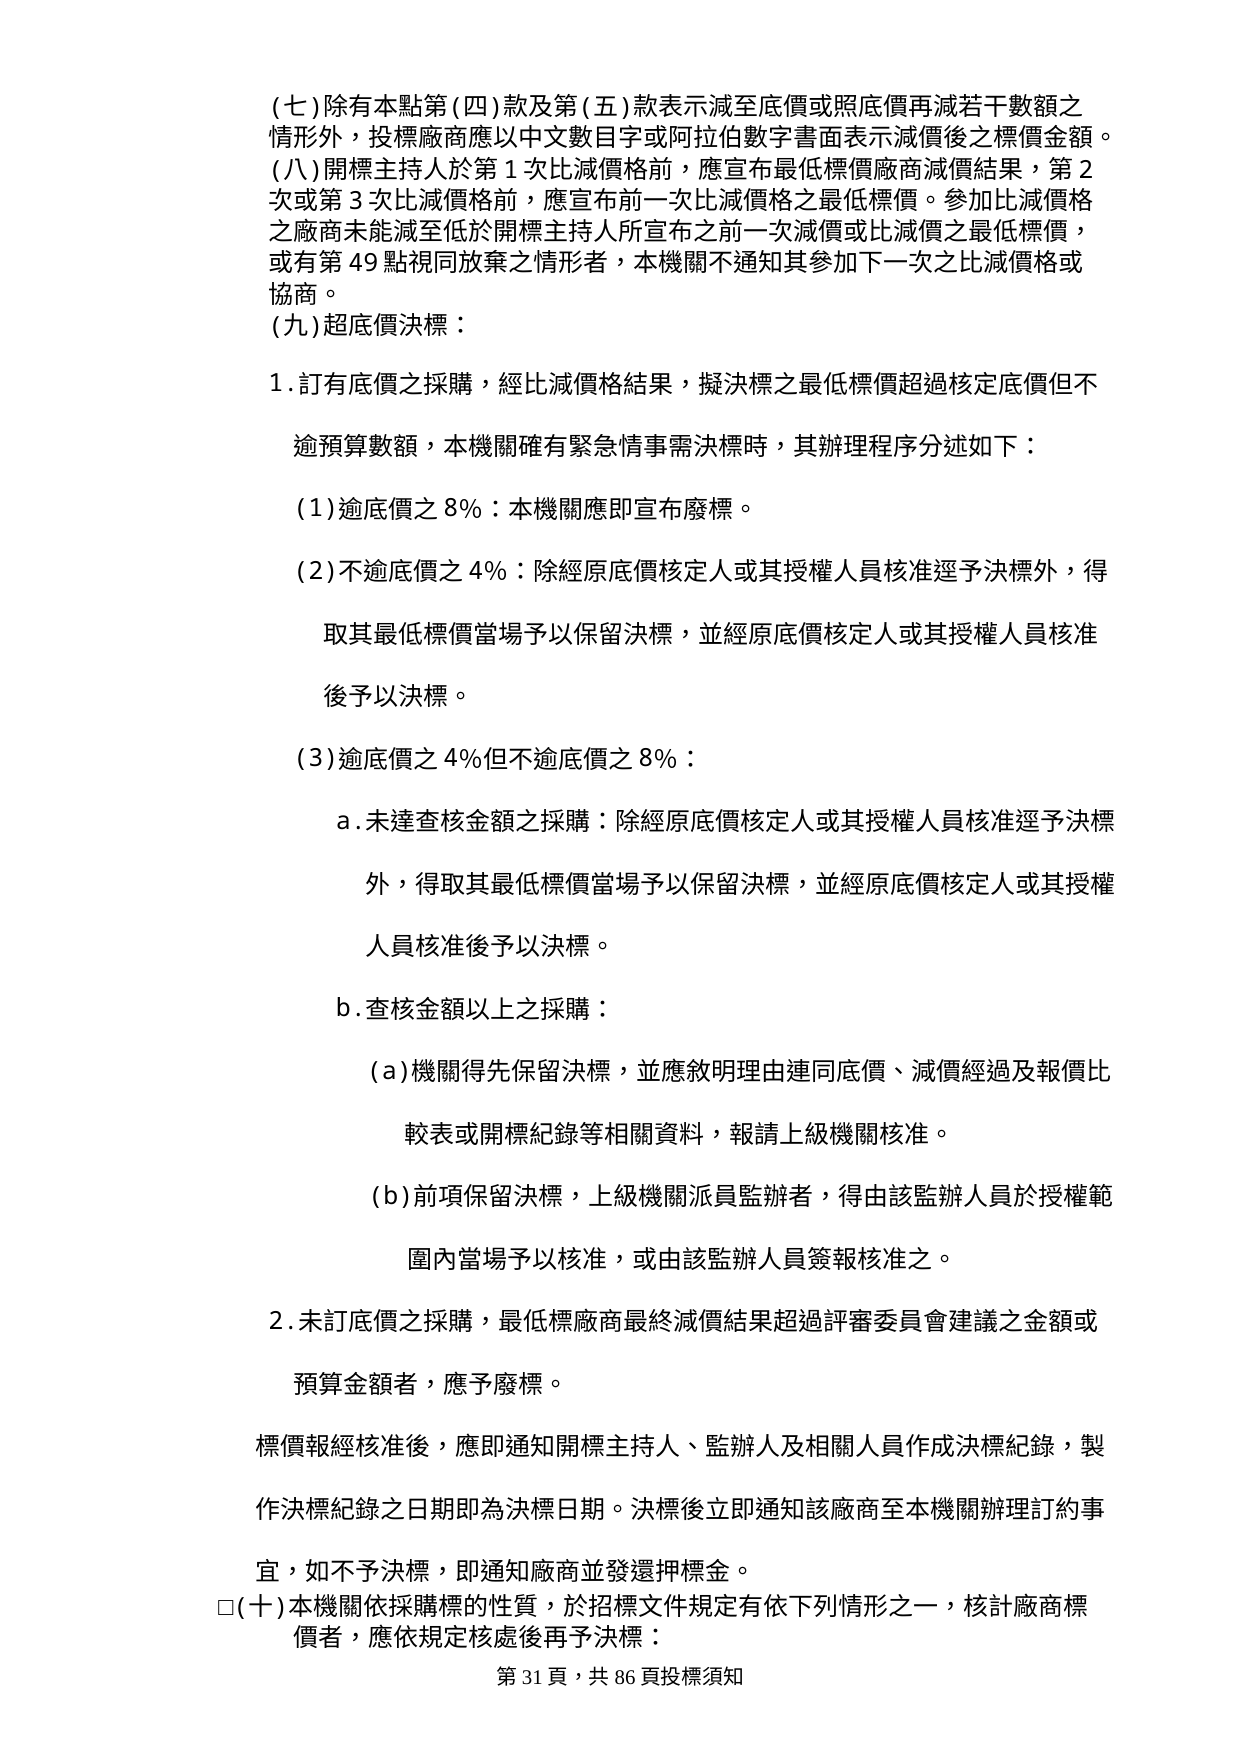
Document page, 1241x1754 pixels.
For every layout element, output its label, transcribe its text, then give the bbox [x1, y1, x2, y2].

text (九)超底價決標： [268, 309, 1097, 341]
text □(十)本機關依採購標的性質，於招標文件規定有依下列情形之一，核計廠商標價者，應依規定核處後再予決標： [218, 1591, 1097, 1653]
text (a)機關得先保留決標，並應敘明理由連同底價、減價經過及報價比較表或開標紀錄等相關資料，報請上級機關核准。 [367, 1028, 1122, 1153]
text (2)不逾底價之4％：除經原底價核定人或其授權人員核准逕予決標外，得取其最低標價當場予以保留決標，並經原底價核定人或其授權人員核准後予以決標。 [293, 528, 1122, 716]
text (3)逾底價之4％但不逾底價之8％： [293, 716, 1122, 778]
text (七)除有本點第(四)款及第(五)款表示減至底價或照底價再減若干數額之情形外，投標廠商應以中文數目字或阿拉伯數字書面表示減價後之標價金額。 [268, 91, 1097, 153]
text (b)前項保留決標，上級機關派員監辦者，得由該監辦人員於授權範圍內當場予以核准，或由該監辦人員簽報核准之。 [368, 1153, 1122, 1278]
text b.查核金額以上之採購： [336, 966, 1122, 1028]
text 2.未訂底價之採購，最低標廠商最終減價結果超過評審委員會建議之金額或預算金額者，應予廢標。 [268, 1278, 1122, 1403]
text (1)逾底價之8％：本機關應即宣布廢標。 [293, 466, 1122, 528]
text (八)開標主持人於第1次比減價格前，應宣布最低標價廠商減價結果，第2次或第3次比減價格前，應宣布前一次比減價格之最低標價。參加比減價格之廠商未能減至低於開標主持人所宣布之前一次減價或比減價之最低標價，或有第49點視同放棄之情形者，本機關不通知其參加下一次之比減價格或協商。 [268, 153, 1097, 309]
text 標價報經核准後，應即通知開標主持人、監辦人及相關人員作成決標紀錄，製作決標紀錄之日期即為決標日期。決標後立即通知該廠商至本機關辦理訂約事宜，如不予決標，即通知廠商並發還押標金。 [256, 1403, 1122, 1591]
text a.未達查核金額之採購：除經原底價核定人或其授權人員核准逕予決標外，得取其最低標價當場予以保留決標，並經原底價核定人或其授權人員核准後予以決標。 [336, 778, 1122, 966]
text 1.訂有底價之採購，經比減價格結果，擬決標之最低標價超過核定底價但不逾預算數額，本機關確有緊急情事需決標時，其辦理程序分述如下： [268, 341, 1122, 466]
